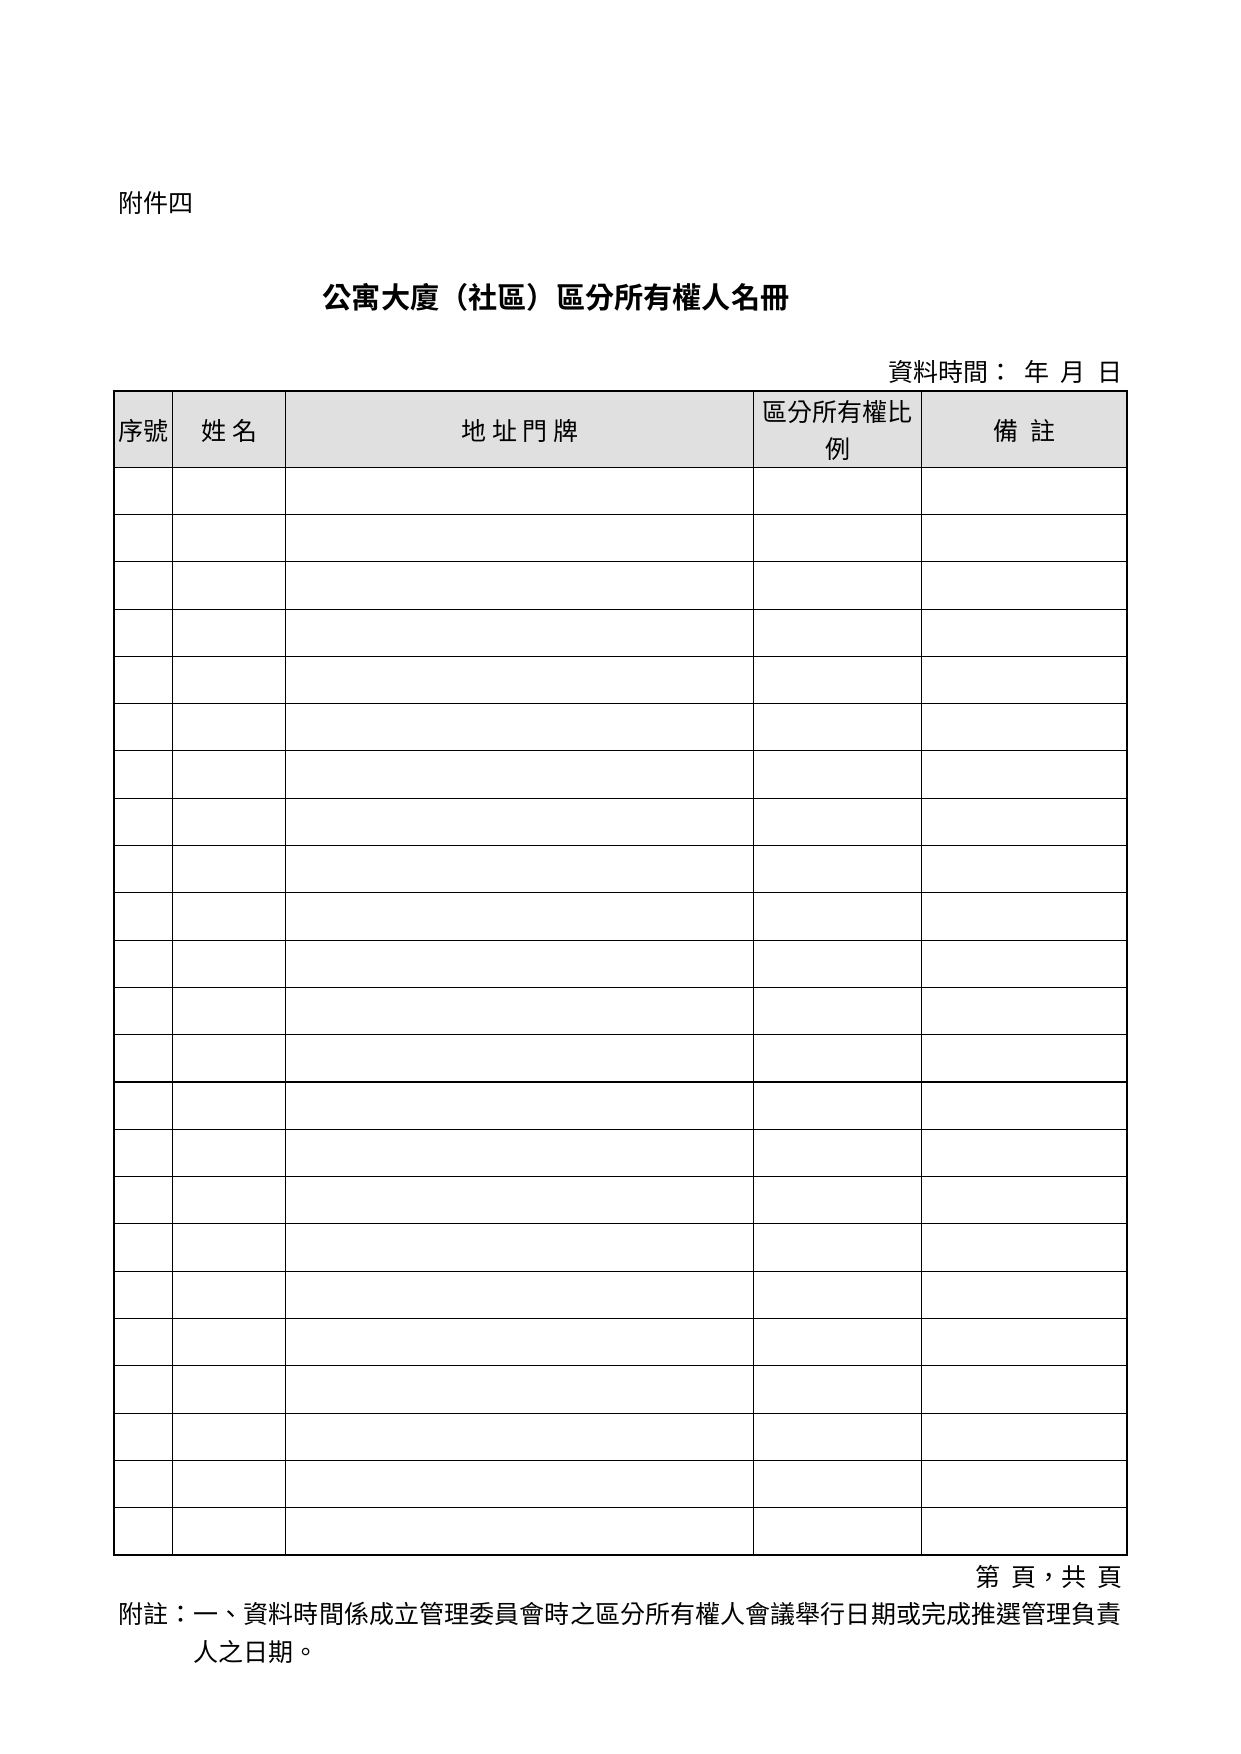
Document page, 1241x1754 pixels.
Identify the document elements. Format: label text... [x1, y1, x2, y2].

table_cell [286, 562, 753, 608]
table_cell [115, 468, 172, 514]
table_cell [286, 1366, 753, 1412]
table_cell [286, 1508, 753, 1554]
table_cell [173, 1414, 285, 1460]
table_cell [173, 1461, 285, 1507]
table_cell [115, 1366, 172, 1412]
table_cell [115, 704, 172, 750]
table_cell [115, 893, 172, 939]
table_cell [922, 562, 1126, 608]
table_cell [754, 1083, 921, 1129]
table_cell [115, 1319, 172, 1365]
table_cell [922, 941, 1126, 987]
table_cell [115, 1461, 172, 1507]
table_cell [115, 657, 172, 703]
table_cell [922, 893, 1126, 939]
table_cell [173, 1035, 285, 1081]
table_cell [754, 1035, 921, 1081]
table_cell [173, 1130, 285, 1176]
table_cell [922, 1130, 1126, 1176]
text 附註：一、資料時間係成立管理委員會時之區分所有權人會議舉行日期或完成推選管理負責人之日期。 [118, 1594, 1122, 1669]
text 資料時間： 年 月 日 [118, 352, 1122, 389]
table_header 備 註 [922, 392, 1126, 467]
table_cell [173, 1319, 285, 1365]
table_cell [922, 1414, 1126, 1460]
table_cell [173, 846, 285, 892]
text 附件四 [118, 183, 1122, 221]
table_cell [286, 1083, 753, 1129]
table_cell [922, 1177, 1126, 1223]
table_cell [286, 1461, 753, 1507]
table_cell [173, 1177, 285, 1223]
table_cell [754, 1461, 921, 1507]
table_cell [922, 1035, 1126, 1081]
table_cell [173, 515, 285, 561]
table_cell [115, 1035, 172, 1081]
text 第 頁，共 頁 [118, 1556, 1122, 1594]
table_cell [286, 751, 753, 798]
table_cell [286, 515, 753, 561]
table_cell [173, 751, 285, 798]
table_cell [286, 468, 753, 514]
table_cell [286, 846, 753, 892]
table_header 地 址 門 牌 [286, 392, 753, 467]
table_cell [922, 988, 1126, 1034]
table_cell [286, 1319, 753, 1365]
table_cell [173, 1366, 285, 1412]
table_cell [922, 751, 1126, 798]
table_cell [115, 610, 172, 656]
table_cell [286, 799, 753, 845]
table_cell [754, 562, 921, 608]
table_cell [286, 1130, 753, 1176]
table_cell [115, 1272, 172, 1318]
table_cell [115, 1083, 172, 1129]
table_cell [173, 1508, 285, 1554]
table_cell [286, 657, 753, 703]
table_cell [173, 704, 285, 750]
table_cell [286, 893, 753, 939]
table_cell [922, 657, 1126, 703]
table_cell [754, 1177, 921, 1223]
table_cell [754, 988, 921, 1034]
table_cell [754, 799, 921, 845]
table_cell [754, 468, 921, 514]
table_cell [754, 610, 921, 656]
table_cell [115, 1130, 172, 1176]
table_cell [922, 1272, 1126, 1318]
table_cell [115, 751, 172, 798]
table_cell [115, 1508, 172, 1554]
table_cell [922, 1508, 1126, 1554]
table_cell [173, 1272, 285, 1318]
table_cell [173, 657, 285, 703]
table_cell [173, 941, 285, 987]
text 公寓大廈（社區）區分所有權人名冊 [118, 258, 1122, 333]
table_cell [754, 1224, 921, 1271]
table_cell [922, 1461, 1126, 1507]
table_cell [173, 988, 285, 1034]
table_cell [115, 799, 172, 845]
table_cell [173, 562, 285, 608]
table_cell [922, 610, 1126, 656]
table_cell [286, 610, 753, 656]
table_cell [173, 468, 285, 514]
table_cell [922, 799, 1126, 845]
table_header 姓 名 [173, 392, 285, 467]
table_cell [754, 893, 921, 939]
table_cell [173, 1224, 285, 1271]
table_cell [173, 610, 285, 656]
table_cell [115, 941, 172, 987]
table_header 序號 [115, 392, 172, 467]
table_cell [115, 988, 172, 1034]
table_cell [754, 515, 921, 561]
table_cell [754, 1319, 921, 1365]
table_cell [115, 515, 172, 561]
table_cell [286, 1177, 753, 1223]
table_cell [922, 846, 1126, 892]
table_cell [922, 1224, 1126, 1271]
table_cell [754, 941, 921, 987]
table_header 區分所有權比例 [754, 392, 921, 467]
table_cell [754, 704, 921, 750]
table_cell [173, 1083, 285, 1129]
table_cell [754, 1366, 921, 1412]
table_cell [754, 1414, 921, 1460]
table_cell [922, 1319, 1126, 1365]
table_cell [754, 1130, 921, 1176]
table_cell [922, 515, 1126, 561]
table_cell [286, 1224, 753, 1271]
table_cell [922, 1083, 1126, 1129]
table_cell [922, 468, 1126, 514]
table_cell [754, 751, 921, 798]
table_cell [115, 846, 172, 892]
table_cell [286, 988, 753, 1034]
table_cell [286, 1272, 753, 1318]
table_cell [286, 1414, 753, 1460]
table_cell [173, 893, 285, 939]
table_cell [286, 704, 753, 750]
table_cell [173, 799, 285, 845]
table_cell [115, 1177, 172, 1223]
table_cell [286, 941, 753, 987]
table_cell [754, 1508, 921, 1554]
table_cell [754, 1272, 921, 1318]
table_cell [115, 562, 172, 608]
table_cell [115, 1414, 172, 1460]
table_cell [286, 1035, 753, 1081]
table_cell [922, 704, 1126, 750]
table_cell [115, 1224, 172, 1271]
table_cell [922, 1366, 1126, 1412]
table_cell [754, 846, 921, 892]
table_cell [754, 657, 921, 703]
